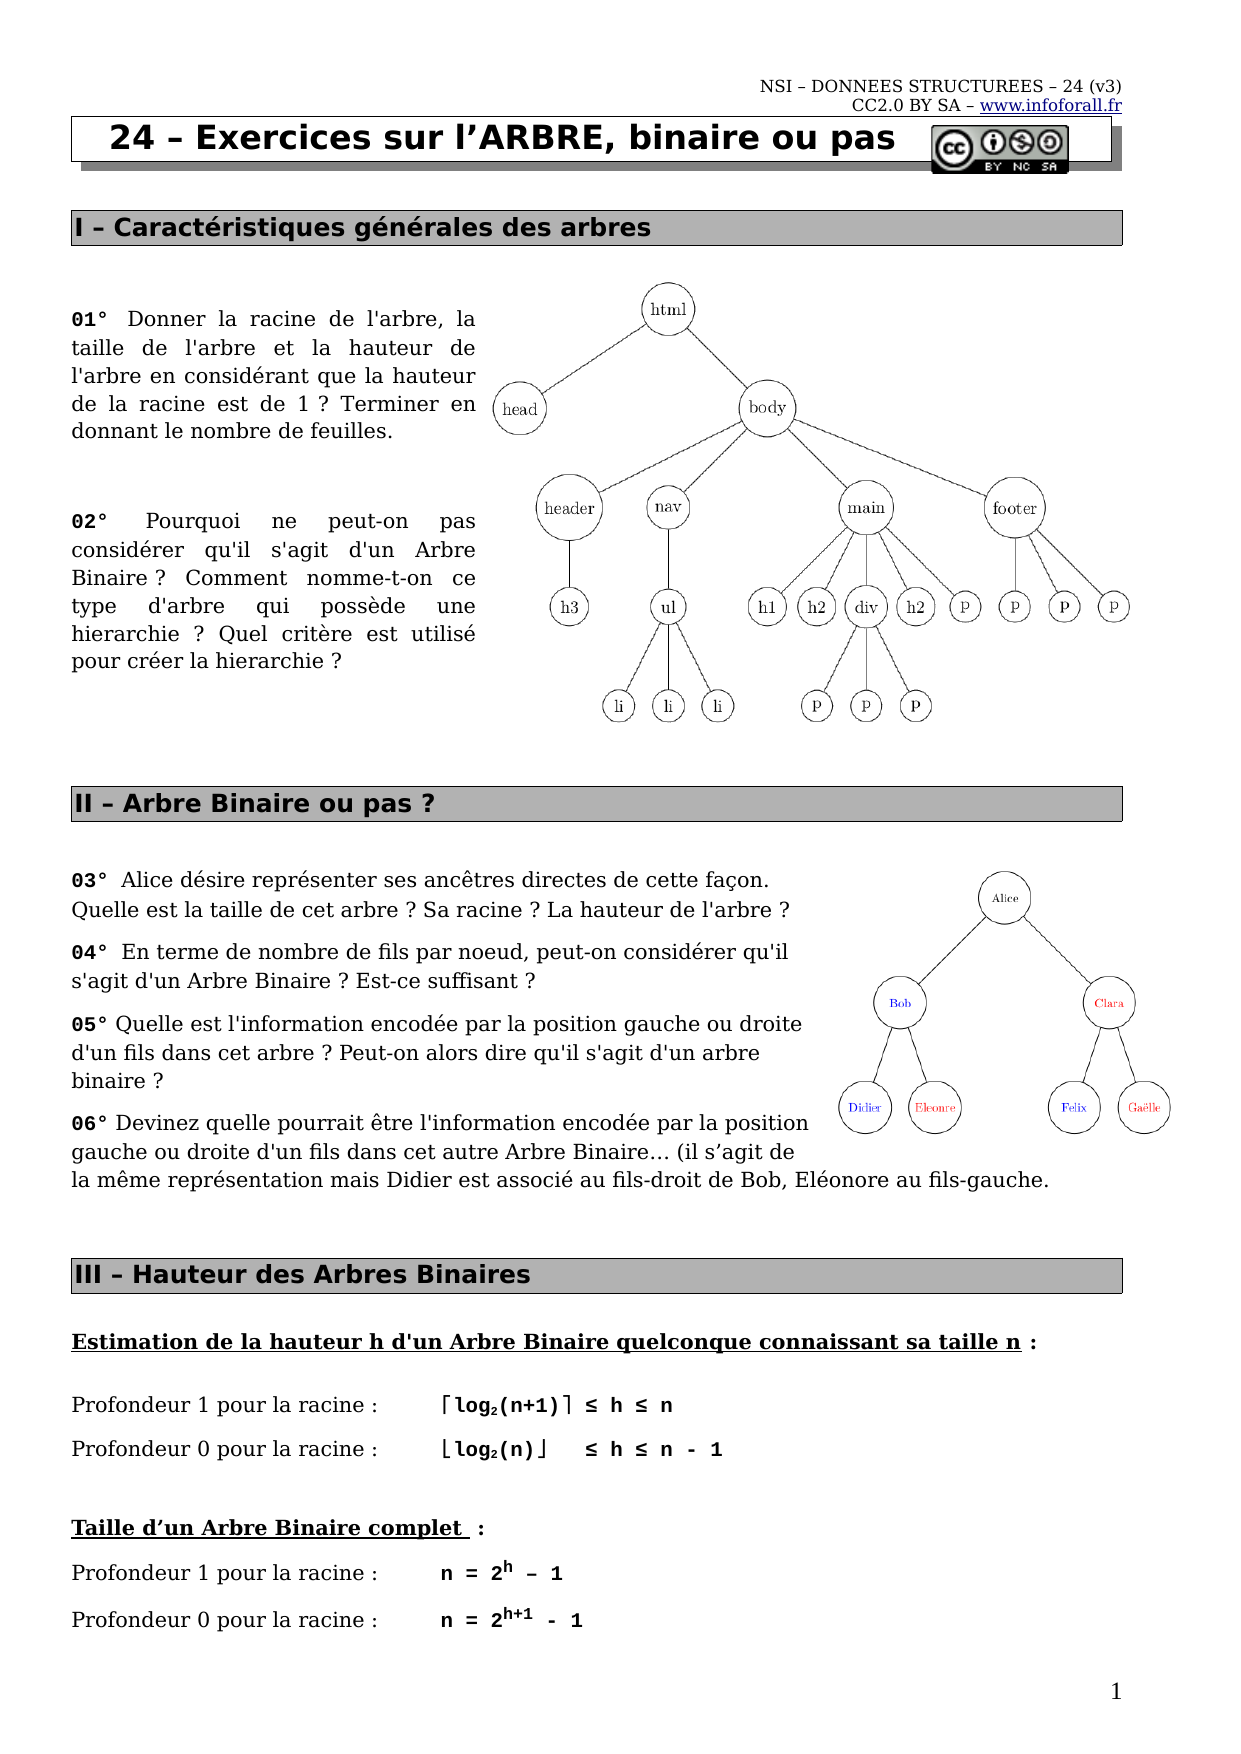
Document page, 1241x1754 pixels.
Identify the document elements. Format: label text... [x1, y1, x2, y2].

text Taille d’un Arbre Binaire complet : [71, 1516, 1122, 1541]
text Profondeur 1 pour la racine : n = 2h – 1 [71, 1559, 1122, 1587]
text CC2.0 BY SA – www.infoforall.fr [71, 96, 1122, 116]
text 01° Donner la racine de l'arbre, la taille de l'arbre et la hauteur de l'arbre en considérant que la hauteur de la racine est de 1 ? Terminer en donnant le nombre de feuilles. [71, 307, 476, 444]
text 04° En terme de nombre de fils par noeud, peut-on considérer qu'il s'agit d'un Arbre Binaire ? Est-ce suffisant ? [71, 940, 818, 993]
text Profondeur 0 pour la racine : ⌊log2(n)⌋ ≤ h ≤ n - 1 [71, 1437, 1122, 1462]
text I – Caractéristiques générales des arbres [72, 211, 1122, 245]
text 24 – Exercices sur l’ARBRE, binaire ou pas [72, 117, 1111, 161]
picture [476, 266, 1148, 741]
subtitle Estimation de la hauteur h d'un Arbre Binaire quelconque connaissant sa taille n : [71, 1329, 1122, 1354]
text II – Arbre Binaire ou pas ? [72, 787, 1122, 821]
text 06° Devinez quelle pourrait être l'information encodée par la position gauche ou droite d'un fils dans cet autre Arbre Binaire… (il s’agit de la même représentation mais Didier est associé au fils-droit de Bob, Eléonore au fils-gauche. [71, 1111, 1122, 1192]
text 03° Alice désire représenter ses ancêtres directes de cette façon. Quelle est la taille de cet arbre ? Sa racine ? La hauteur de l'arbre ? [71, 868, 818, 922]
picture [931, 125, 1069, 174]
text Profondeur 0 pour la racine : n = 2h+1 - 1 [71, 1605, 1122, 1633]
picture [818, 858, 1183, 1152]
text 02° Pourquoi ne peut-on pas considérer qu'il s'agit d'un Arbre Binaire ? Comment nomme-t-on ce type d'arbre qui possède une hierarchie ? Quel critère est utilisé pour créer la hierarchie ? [71, 509, 476, 674]
text III – Hauteur des Arbres Binaires [72, 1259, 1122, 1293]
text NSI – DONNEES STRUCTUREES – 24 (v3) [71, 77, 1122, 96]
text 05° Quelle est l'information encodée par la position gauche ou droite d'un fils dans cet arbre ? Peut-on alors dire qu'il s'agit d'un arbre binaire ? [71, 1012, 818, 1093]
text Profondeur 1 pour la racine : ⌈log2(n+1)⌉ ≤ h ≤ n [71, 1393, 1122, 1418]
